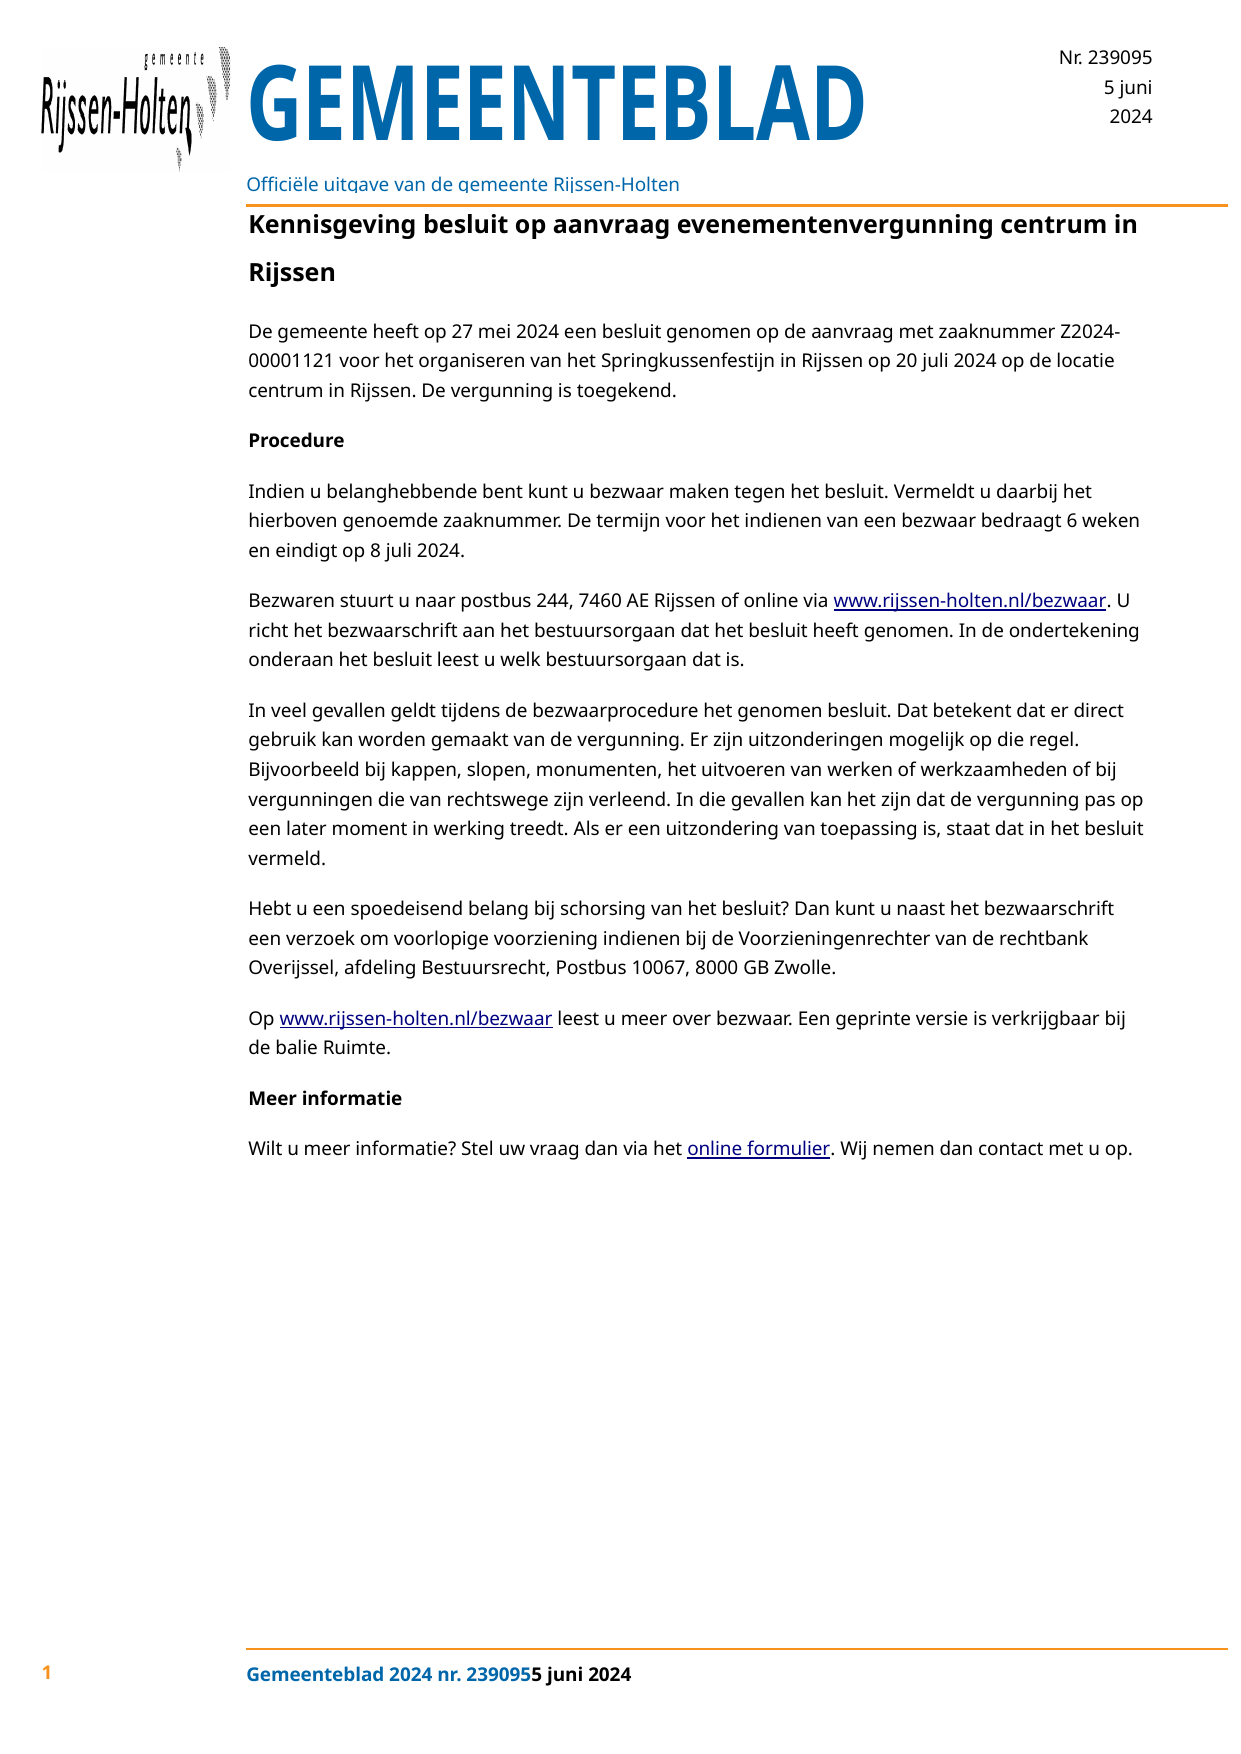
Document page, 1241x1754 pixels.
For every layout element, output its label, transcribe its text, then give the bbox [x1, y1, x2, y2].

text Op www.rijssen-holten.nl/bezwaar leest u meer over bezwaar. Een geprinte versie is verkrijgbaar bij de balie Ruimte. [248, 1005, 1152, 1060]
text Hebt u een spoedeisend belang bij schorsing van het besluit? Dan kunt u naast het bezwaarschrift een verzoek om voorlopige voorziening indienen bij de Voorzieningenrechter van de rechtbank Overijssel, afdeling Bestuursrecht, Postbus 10067, 8000 GB Zwolle. [248, 895, 1152, 980]
text Kennisgeving besluit op aanvraag evenementenvergunning centrum in Rijssen [248, 207, 1152, 288]
text Meer informatie [248, 1085, 1152, 1111]
text In veel gevallen geldt tijdens de bezwaarprocedure het genomen besluit. Dat betekent dat er direct gebruik kan worden gemaakt van de vergunning. Er zijn uitzonderingen mogelijk op die regel. Bijvoorbeeld bij kappen, slopen, monumenten, het uitvoeren van werken of werkzaamheden of bij vergunningen die van rechtswege zijn verleend. In die gevallen kan het zijn dat de vergunning pas op een later moment in werking treedt. Als er een uitzondering van toepassing is, staat dat in het besluit vermeld. [248, 697, 1152, 871]
text De gemeente heeft op 27 mei 2024 een besluit genomen op de aanvraag met zaaknummer Z2024-00001121 voor het organiseren van het Springkussenfestijn in Rijssen op 20 juli 2024 op de locatie centrum in Rijssen. De vergunning is toegekend. [248, 318, 1152, 403]
text Indien u belanghebbende bent kunt u bezwaar maken tegen het besluit. Vermeldt u daarbij het hierboven genoemde zaaknummer. De termijn voor het indienen van een bezwaar bedraagt 6 weken en eindigt op 8 juli 2024. [248, 478, 1152, 563]
text Procedure [248, 427, 1152, 453]
text Wilt u meer informatie? Stel uw vraag dan via het online formulier. Wij nemen dan contact met u op. [248, 1135, 1152, 1161]
picture [41, 47, 231, 172]
text Bezwaren stuurt u naar postbus 244, 7460 AE Rijssen of online via www.rijssen-holten.nl/bezwaar. U richt het bezwaarschrift aan het bestuursorgaan dat het besluit heeft genomen. In de ondertekening onderaan het besluit leest u welk bestuursorgaan dat is. [248, 587, 1152, 672]
